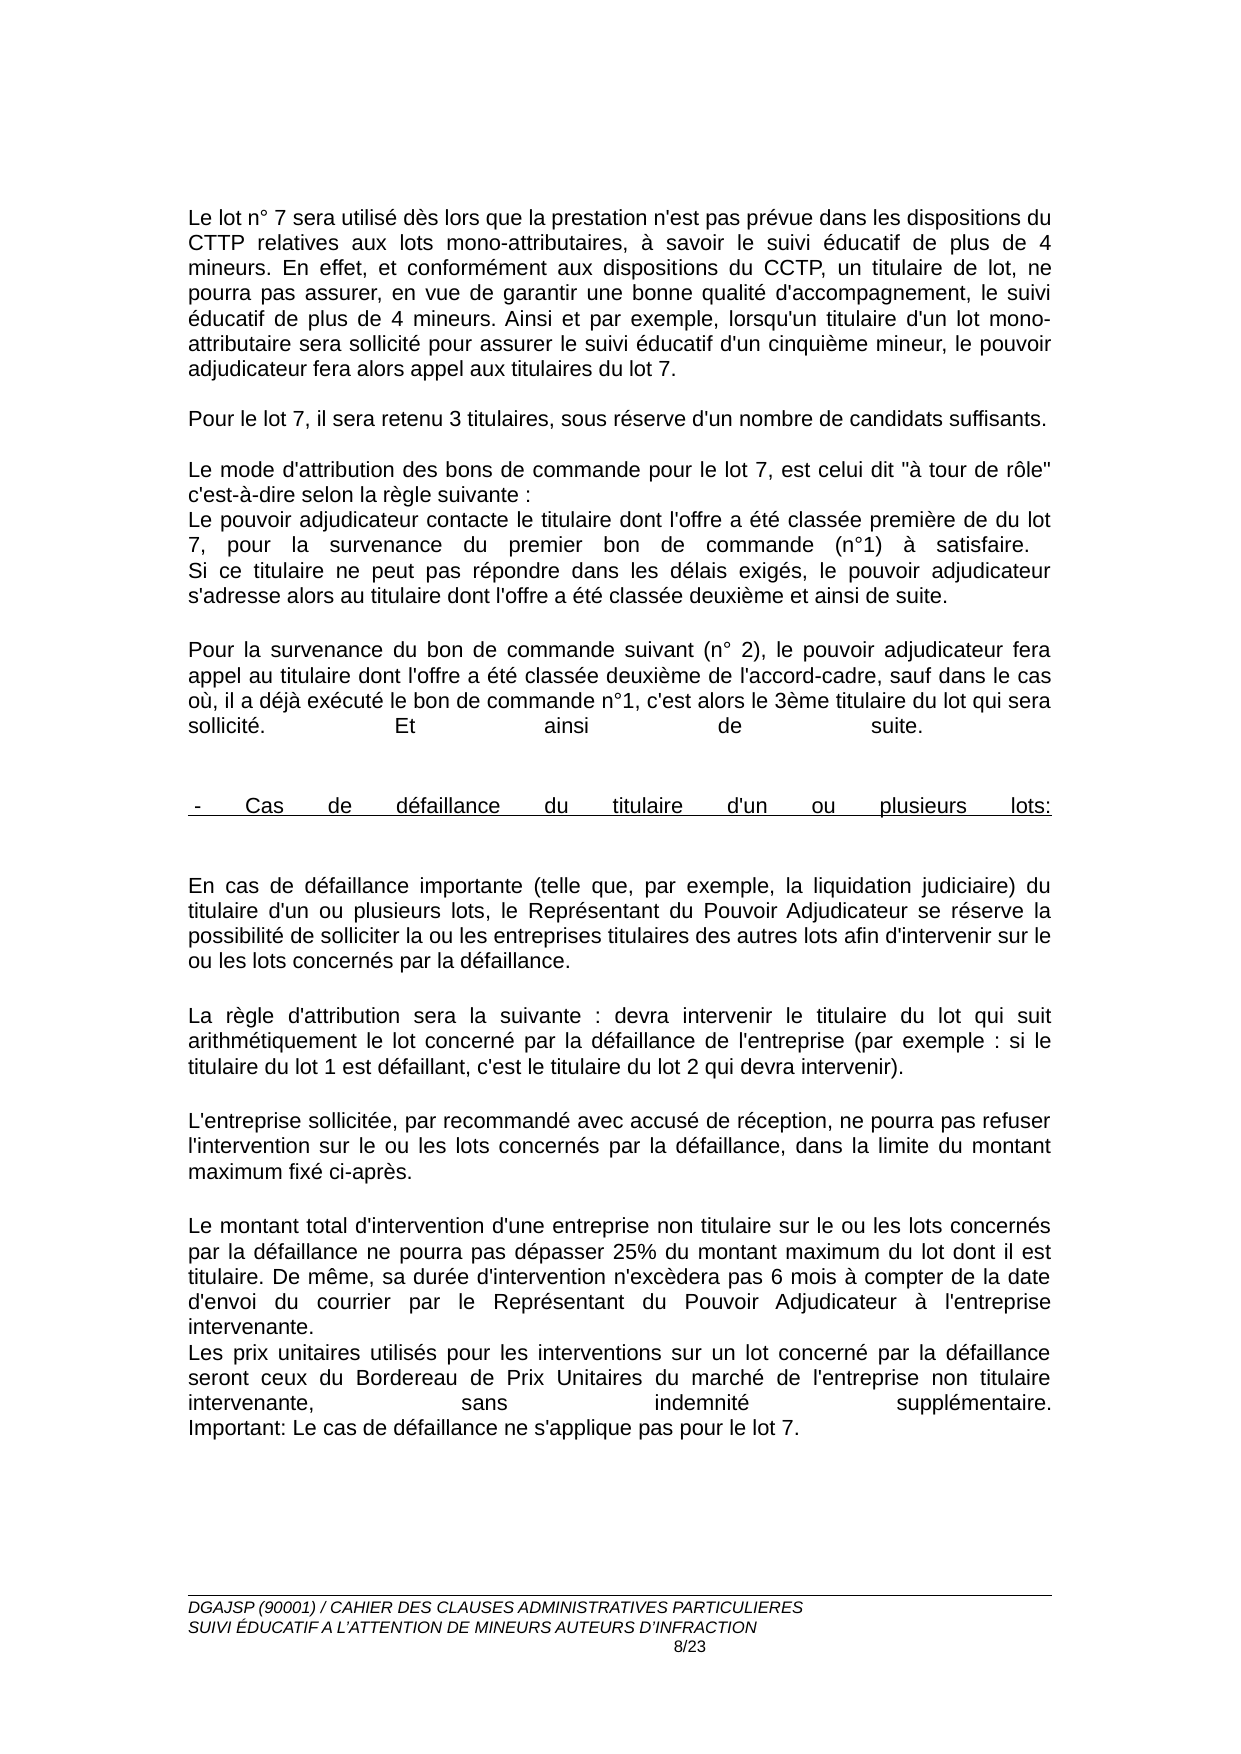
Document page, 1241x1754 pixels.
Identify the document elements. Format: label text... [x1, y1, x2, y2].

text Le mode d'attribution des bons de commande pour le lot 7, est celui dit "à tour de rôle" c'est-à-dire selon la règle suivante : [188, 457, 1052, 507]
text Le montant total d'intervention d'une entreprise non titulaire sur le ou les lots concernés par la défaillance ne pourra pas dépasser 25% du montant maximum du lot dont il est titulaire. De même, sa durée d'intervention n'excèdera pas 6 mois à compter de la date d'envoi du courrier par le Représentant du Pouvoir Adjudicateur à l'entreprise intervenante. Les prix unitaires utilisés pour les interventions sur un lot concerné par la défaillance seront ceux du Bordereau de Prix Unitaires du marché de l'entreprise non titulaire intervenante, sans indemnité supplémentaire. Important: Le cas de défaillance ne s'applique pas pour le lot 7. [188, 1213, 1052, 1440]
text Le pouvoir adjudicateur contacte le titulaire dont l'offre a été classée première de du lot 7, pour la survenance du premier bon de commande (n°1) à satisfaire. Si ce titulaire ne peut pas répondre dans les délais exigés, le pouvoir adjudicateur s'adresse alors au titulaire dont l'offre a été classée deuxième et ainsi de suite. [188, 507, 1052, 608]
text Pour le lot 7, il sera retenu 3 titulaires, sous réserve d'un nombre de candidats suffisants. [188, 406, 1052, 431]
text La règle d'attribution sera la suivante : devra intervenir le titulaire du lot qui suit arithmétiquement le lot concerné par la défaillance de l'entreprise (par exemple : si le titulaire du lot 1 est défaillant, c'est le titulaire du lot 2 qui devra intervenir). [188, 1003, 1052, 1079]
text [188, 816, 1052, 843]
text En cas de défaillance importante (telle que, par exemple, la liquidation judiciaire) du titulaire d'un ou plusieurs lots, le Représentant du Pouvoir Adjudicateur se réserve la possibilité de solliciter la ou les entreprises titulaires des autres lots afin d'intervenir sur le ou les lots concernés par la défaillance. [188, 873, 1052, 974]
text Le lot n° 7 sera utilisé dès lors que la prestation n'est pas prévue dans les dispositions du CTTP relatives aux lots mono-attributaires, à savoir le suivi éducatif de plus de 4 mineurs. En effet, et conformément aux dispositions du CCTP, un titulaire de lot, ne pourra pas assurer, en vue de garantir une bonne qualité d'accompagnement, le suivi éducatif de plus de 4 mineurs. Ainsi et par exemple, lorsqu'un titulaire d'un lot mono-attributaire sera sollicité pour assurer le suivi éducatif d'un cinquième mineur, le pouvoir adjudicateur fera alors appel aux titulaires du lot 7. [188, 204, 1052, 381]
text Pour la survenance du bon de commande suivant (n° 2), le pouvoir adjudicateur fera appel au titulaire dont l'offre a été classée deuxième de l'accord-cadre, sauf dans le cas où, il a déjà exécuté le bon de commande n°1, c'est alors le 3ème titulaire du lot qui sera sollicité. Et ainsi de suite. [188, 637, 1052, 763]
text - Cas de défaillance du titulaire d'un ou plusieurs lots: [188, 793, 1052, 815]
text L'entreprise sollicitée, par recommandé avec accusé de réception, ne pourra pas refuser l'intervention sur le ou les lots concernés par la défaillance, dans la limite du montant maximum fixé ci-après. [188, 1108, 1052, 1184]
